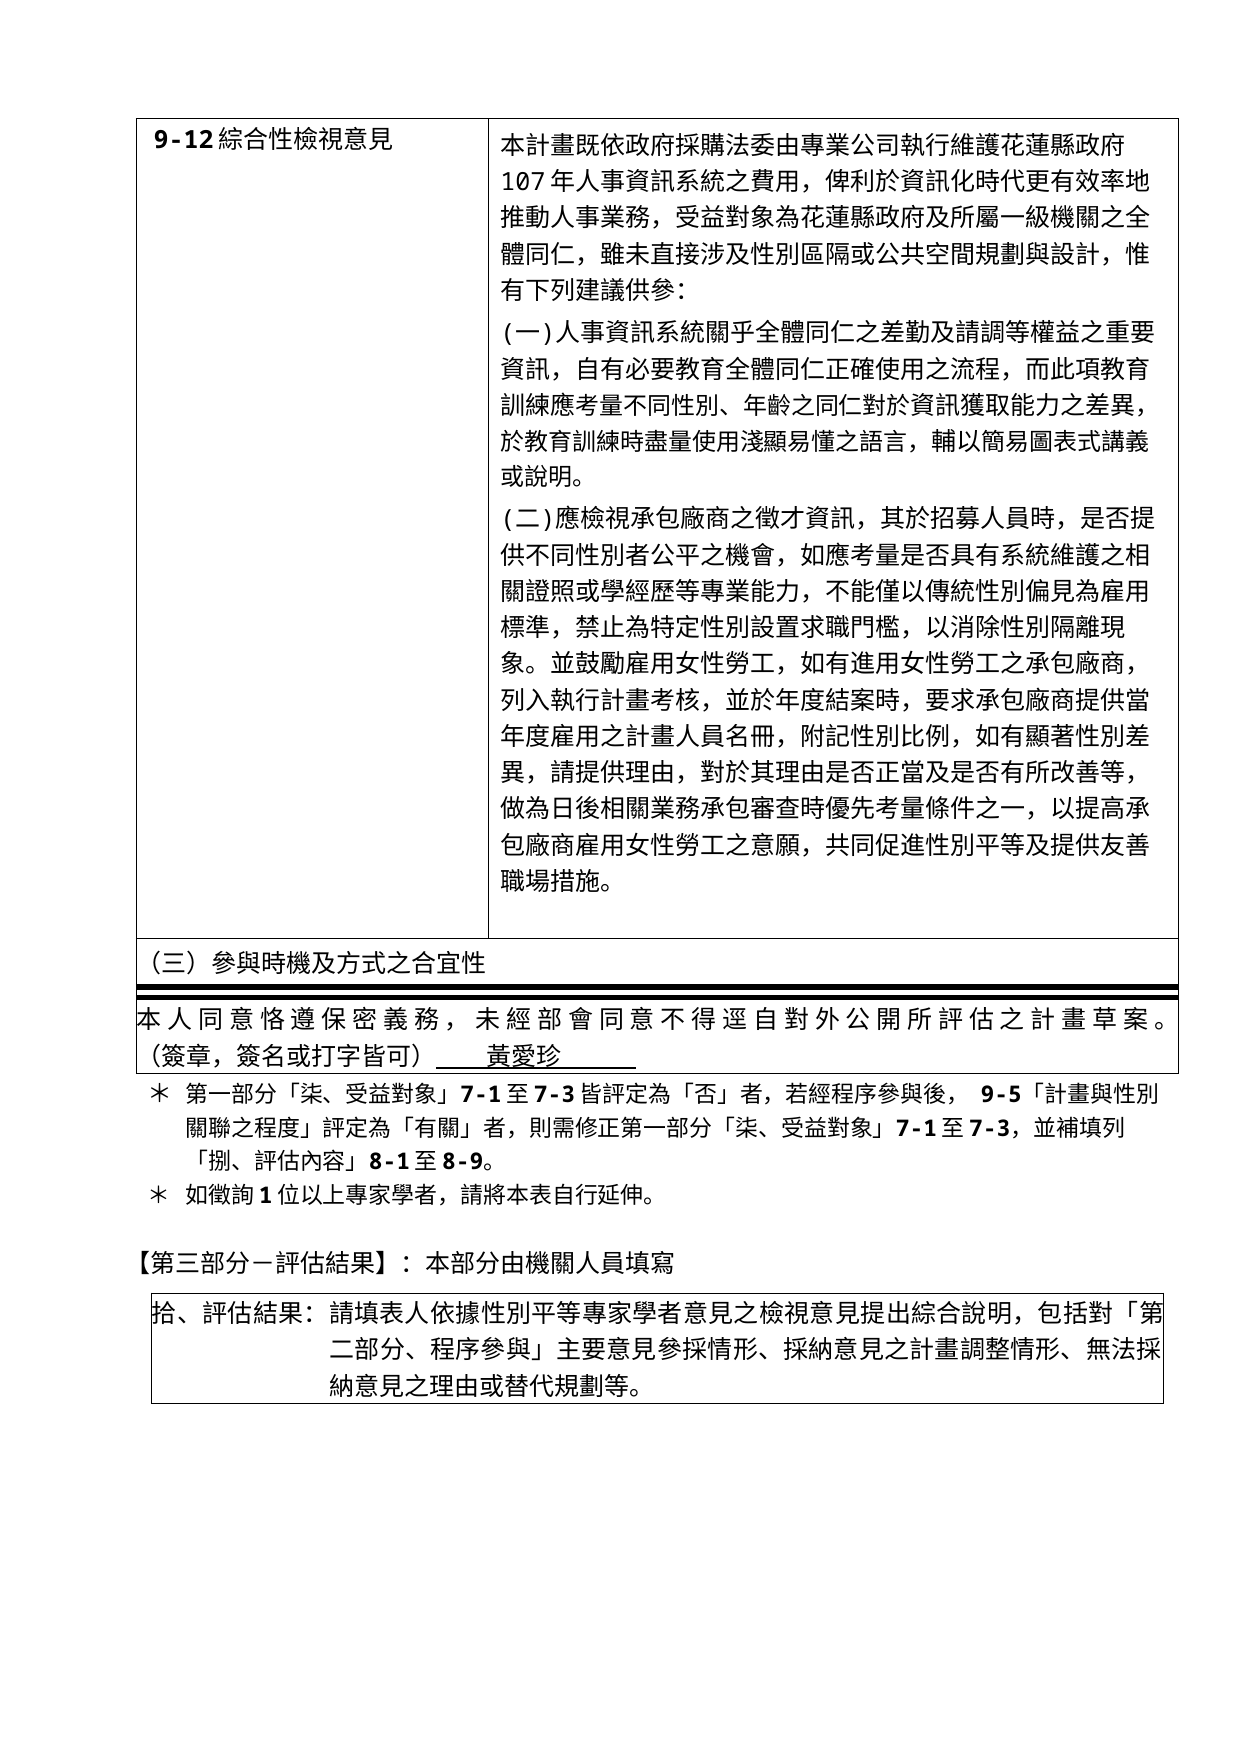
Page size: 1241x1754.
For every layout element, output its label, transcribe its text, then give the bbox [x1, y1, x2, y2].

table_header 【第三部分－評估結果】：本部分由機關人員填寫 [118, 118, 1197, 1404]
table_cell [137, 990, 1178, 995]
table_cell 9-12綜合性檢視意見 [137, 119, 488, 938]
table_cell 本人同意恪遵保密義務，未經部會同意不得逕自對外公開所評估之計畫草案。 （簽章，簽名或打字皆可） 黃愛珍 [137, 1000, 1178, 1072]
table_cell （三）參與時機及方式之合宜性 [137, 939, 1178, 984]
table_cell 本計畫既依政府採購法委由專業公司執行維護花蓮縣政府107年人事資訊系統之費用，俾利於資訊化時代更有效率地推動人事業務，受益對象為花蓮縣政府及所屬一級機關之全體同仁，雖未直接涉及性別區隔或公共空間規劃與設計，惟有下列建議供參： (一)人事資訊系統關乎全體同仁之差勤及請調等權益之重要資訊，自有必要教育全體同仁正確使用之流程，而此項教育訓練應考量不同性別、年齡之同仁對於資訊獲取能力之差異，於教育訓練時盡量使用淺顯易懂之語言，輔以簡易圖表式講義或說明。 (二)應檢視承包廠商之徵才資訊，其於招募人員時，是否提供不同性別者公平之機會，如應考量是否具有系統維護之相關證照或學經歷等專業能力，不能僅以傳統性別偏見為雇用標準，禁止為特定性別設置求職門檻，以消除性別隔離現象。並鼓勵雇用女性勞工，如有進用女性勞工之承包廠商，列入執行計畫考核，並於年度結案時，要求承包廠商提供當年度雇用之計畫人員名冊，附記性別比例，如有顯著性別差異，請提供理由，對於其理由是否正當及是否有所改善等，做為日後相關業務承包審查時優先考量條件之一，以提高承包廠商雇用女性勞工之意願，共同促進性別平等及提供友善職場措施。 [489, 119, 1178, 938]
table_header 拾、評估結果：請填表人依據性別平等專家學者意見之檢視意見提出綜合說明，包括對「第二部分、程序參與」主要意見參採情形、採納意見之計畫調整情形、無法採納意見之理由或替代規劃等。 [152, 1294, 1163, 1403]
table_cell 第一部分「柒、受益對象」7-1至7-3皆評定為「否」者，若經程序參與後， 9-5「計畫與性別關聯之程度」評定為「有關」者，則需修正第一部分「柒、受益對象」7-1至7-3，並補填列「捌、評估內容」8-1至8-9。 如徵詢1位以上專家學者，請將本表自行延伸。 [136, 1074, 1179, 1244]
